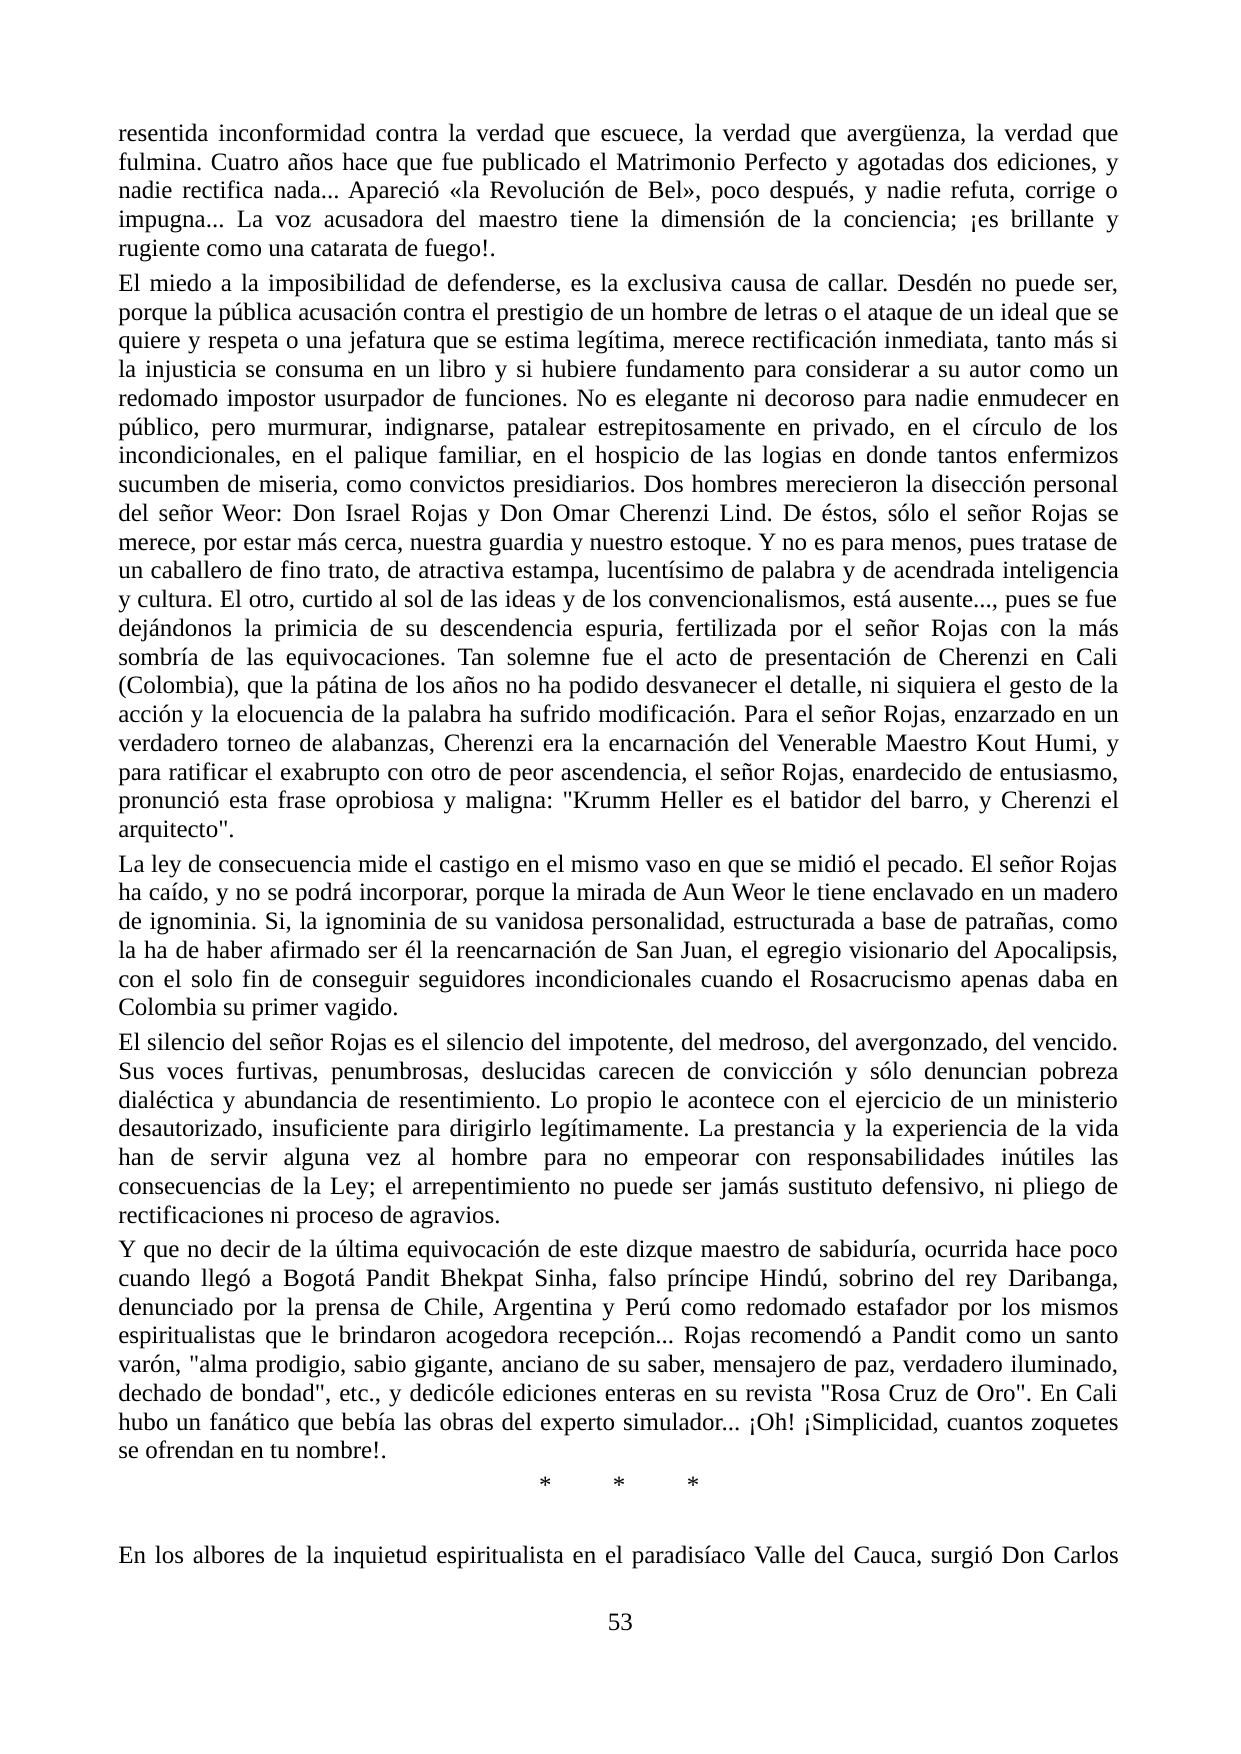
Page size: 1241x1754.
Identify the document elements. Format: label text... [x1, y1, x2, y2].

text El miedo a la imposibilidad de defenderse, es la exclusiva causa de callar. Desdén no puede ser, porque la pública acusación contra el prestigio de un hombre de letras o el ataque de un ideal que se quiere y respeta o una jefatura que se estima legítima, merece rectificación inmediata, tanto más si la injusticia se consuma en un libro y si hubiere fundamento para considerar a su autor como un redomado impostor usurpador de funciones. No es elegante ni decoroso para nadie enmudecer en público, pero murmurar, indignarse, patalear estrepitosamente en privado, en el círculo de los incondicionales, en el palique familiar, en el hospicio de las logias en donde tantos enfermizos sucumben de miseria, como convictos presidiarios. Dos hombres merecieron la disección personal del señor Weor: Don Israel Rojas y Don Omar Cherenzi Lind. De éstos, sólo el señor Rojas se merece, por estar más cerca, nuestra guardia y nuestro estoque. Y no es para menos, pues tratase de un caballero de fino trato, de atractiva estampa, lucentísimo de palabra y de acendrada inteligencia y cultura. El otro, curtido al sol de las ideas y de los convencionalismos, está ausente..., pues se fue dejándonos la primicia de su descendencia espuria, fertilizada por el señor Rojas con la más sombría de las equivocaciones. Tan solemne fue el acto de presentación de Cherenzi en Cali (Colombia), que la pátina de los años no ha podido desvanecer el detalle, ni siquiera el gesto de la acción y la elocuencia de la palabra ha sufrido modificación. Para el señor Rojas, enzarzado en un verdadero torneo de alabanzas, Cherenzi era la encarnación del Venerable Maestro Kout Humi, y para ratificar el exabrupto con otro de peor ascendencia, el señor Rojas, enardecido de entusiasmo, pronunció esta frase oprobiosa y maligna: "Krumm Heller es el batidor del barro, y Cherenzi el arquitecto". [118, 268, 1120, 843]
text El silencio del señor Rojas es el silencio del impotente, del medroso, del avergonzado, del vencido. Sus voces furtivas, penumbrosas, deslucidas carecen de convicción y sólo denuncian pobreza dialéctica y abundancia de resentimiento. Lo propio le acontece con el ejercicio de un ministerio desautorizado, insuficiente para dirigirlo legítimamente. La prestancia y la experiencia de la vida han de servir alguna vez al hombre para no empeorar con responsabilidades inútiles las consecuencias de la Ley; el arrepentimiento no puede ser jamás sustituto defensivo, ni pliego de rectificaciones ni proceso de agravios. [118, 1027, 1120, 1228]
text resentida inconformidad contra la verdad que escuece, la verdad que avergüenza, la verdad que fulmina. Cuatro años hace que fue publicado el Matrimonio Perfecto y agotadas dos ediciones, y nadie rectifica nada... Apareció «la Revolución de Bel», poco después, y nadie refuta, corrige o impugna... La voz acusadora del maestro tiene la dimensión de la conciencia; ¡es brillante y rugiente como una catarata de fuego!. [118, 118, 1120, 262]
text * * * [118, 1470, 1120, 1499]
text En los albores de la inquietud espiritualista en el paradisíaco Valle del Cauca, surgió Don Carlos [118, 1540, 1120, 1568]
text La ley de consecuencia mide el castigo en el mismo vaso en que se midió el pecado. El señor Rojas ha caído, y no se podrá incorporar, porque la mirada de Aun Weor le tiene enclavado en un madero de ignominia. Si, la ignominia de su vanidosa personalidad, estructurada a base de patrañas, como la ha de haber afirmado ser él la reencarnación de San Juan, el egregio visionario del Apocalipsis, con el solo fin de conseguir seguidores incondicionales cuando el Rosacrucismo apenas daba en Colombia su primer vagido. [118, 849, 1120, 1021]
text Y que no decir de la última equivocación de este dizque maestro de sabiduría, ocurrida hace poco cuando llegó a Bogotá Pandit Bhekpat Sinha, falso príncipe Hindú, sobrino del rey Daribanga, denunciado por la prensa de Chile, Argentina y Perú como redomado estafador por los mismos espiritualistas que le brindaron acogedora recepción... Rojas recomendó a Pandit como un santo varón, "alma prodigio, sabio gigante, anciano de su saber, mensajero de paz, verdadero iluminado, dechado de bondad", etc., y dedicóle ediciones enteras en su revista "Rosa Cruz de Oro". En Cali hubo un fanático que bebía las obras del experto simulador... ¡Oh! ¡Simplicidad, cuantos zoquetes se ofrendan en tu nombre!. [118, 1234, 1120, 1464]
